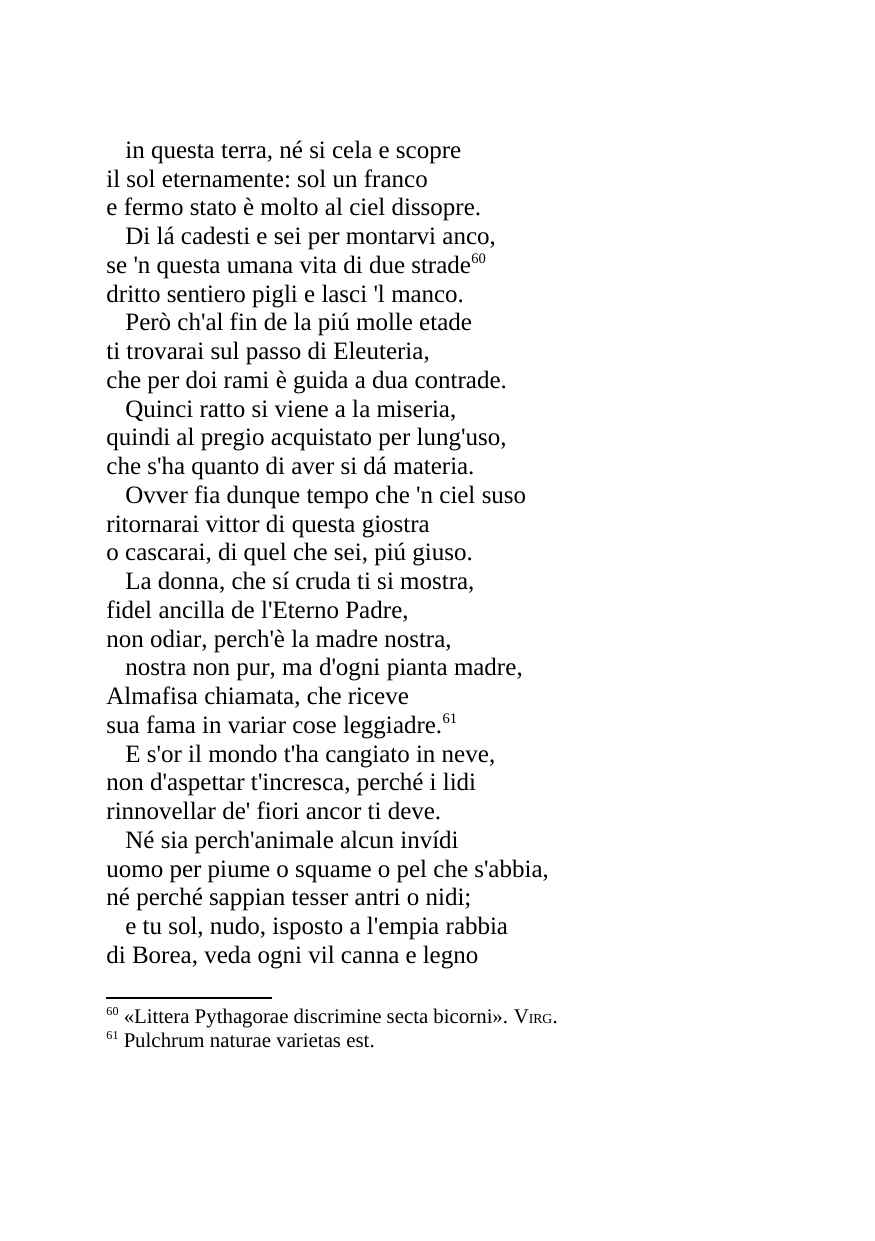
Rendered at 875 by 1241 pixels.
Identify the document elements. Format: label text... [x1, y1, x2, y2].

text il sol eternamente: sol un franco [106, 164, 768, 192]
text Però ch'al fin de la piú molle etade [125, 307, 768, 336]
text Né sia perch'animale alcun invídi [125, 825, 768, 854]
text e tu sol, nudo, isposto a l'empia rabbia [125, 911, 768, 940]
text La donna, che sí cruda ti si mostra, [125, 566, 768, 595]
text che s'ha quanto di aver si dá materia. [106, 451, 768, 480]
text o cascarai, di quel che sei, piú giuso. [106, 537, 768, 566]
text e fermo stato è molto al ciel dissopre. [106, 192, 768, 221]
text quindi al pregio acquistato per lung'uso, [106, 422, 768, 451]
text che per doi rami è guida a dua contrade. [106, 365, 768, 394]
text non d'aspettar t'incresca, perché i lidi [106, 767, 768, 796]
text Ovver fia dunque tempo che 'n ciel suso [125, 480, 768, 509]
text sua fama in variar cose leggiadre. [106, 710, 768, 739]
text «Littera Pythagorae discrimine secta bicorni». Virg. [106, 1004, 768, 1028]
text se 'n questa umana vita di due strade [106, 250, 768, 279]
text di Borea, veda ogni vil canna e legno [106, 940, 768, 969]
text Pulchrum naturae varietas est. [106, 1028, 768, 1052]
text in questa terra, né si cela e scopre [125, 135, 768, 164]
text Di lá cadesti e sei per montarvi anco, [125, 221, 768, 250]
text Almafisa chiamata, che riceve [106, 681, 768, 710]
text rinnovellar de' fiori ancor ti deve. [106, 796, 768, 825]
text ritornarai vittor di questa giostra [106, 509, 768, 537]
text fidel ancilla de l'Eterno Padre, [106, 595, 768, 624]
text non odiar, perch'è la madre nostra, [106, 624, 768, 652]
text E s'or il mondo t'ha cangiato in neve, [125, 739, 768, 767]
text ti trovarai sul passo di Eleuteria, [106, 336, 768, 365]
text né perché sappian tesser antri o nidi; [106, 882, 768, 911]
text dritto sentiero pigli e lasci 'l manco. [106, 279, 768, 307]
text nostra non pur, ma d'ogni pianta madre, [125, 652, 768, 681]
text uomo per piume o squame o pel che s'abbia, [106, 854, 768, 882]
text Quinci ratto si viene a la miseria, [125, 394, 768, 422]
